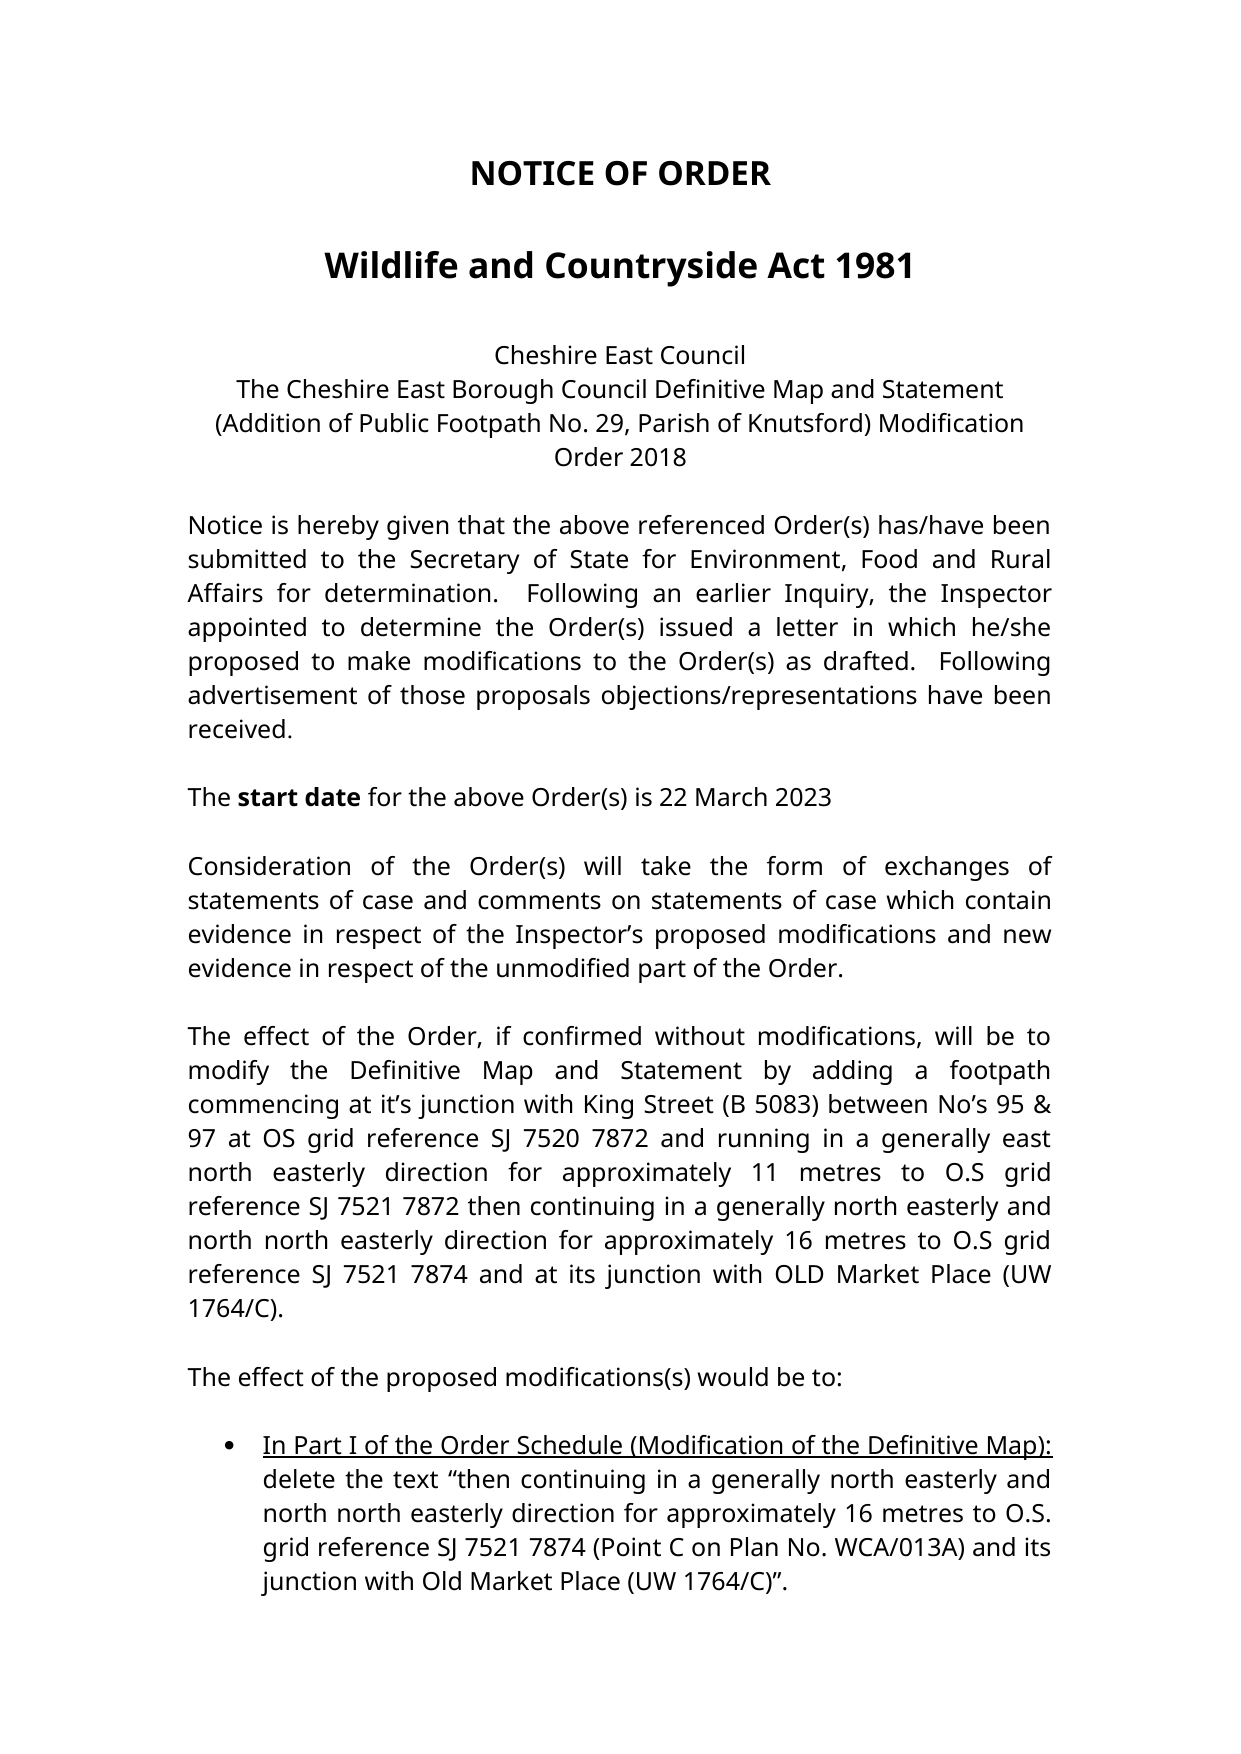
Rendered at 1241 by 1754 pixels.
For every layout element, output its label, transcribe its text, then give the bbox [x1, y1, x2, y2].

text Consideration of the Order(s) will take the form of exchanges of statements of case and comments on statements of case which contain evidence in respect of the Inspector’s proposed modifications and new evidence in respect of the unmodified part of the Order. [187, 848, 1053, 984]
text The Cheshire East Borough Council Definitive Map and Statement (Addition of Public Footpath No. 29, Parish of Knutsford) Modification Order 2018 [187, 371, 1053, 473]
text The effect of the proposed modifications(s) would be to: [187, 1359, 1053, 1393]
text Notice is hereby given that the above referenced Order(s) has/have been submitted to the Secretary of State for Environment, Food and Rural Affairs for determination. Following an earlier Inquiry, the Inspector appointed to determine the Order(s) issued a letter in which he/she proposed to make modifications to the Order(s) as drafted. Following advertisement of those proposals objections/representations have been received. [187, 508, 1053, 746]
text Cheshire East Council [187, 337, 1053, 371]
text NOTICE OF ORDER [187, 150, 1053, 195]
text The effect of the Order, if confirmed without modifications, will be to modify the Definitive Map and Statement by adding a footpath commencing at it’s junction with King Street (B 5083) between No’s 95 & 97 at OS grid reference SJ 7520 7872 and running in a generally east north easterly direction for approximately 11 metres to O.S grid reference SJ 7521 7872 then continuing in a generally north easterly and north north easterly direction for approximately 16 metres to O.S grid reference SJ 7521 7874 and at its junction with OLD Market Place (UW 1764/C). [187, 1018, 1053, 1325]
list In Part I of the Order Schedule (Modification of the Definitive Map): delete the text “then continuing in a generally north easterly and north north easterly direction for approximately 16 metres to O.S. grid reference SJ 7521 7874 (Point C on Plan No. WCA/013A) and its junction with Old Market Place (UW 1764/C)”. [225, 1427, 1053, 1598]
text The start date for the above Order(s) is 22 March 2023 [187, 780, 1053, 814]
text Wildlife and Countryside Act 1981 [187, 241, 1053, 289]
